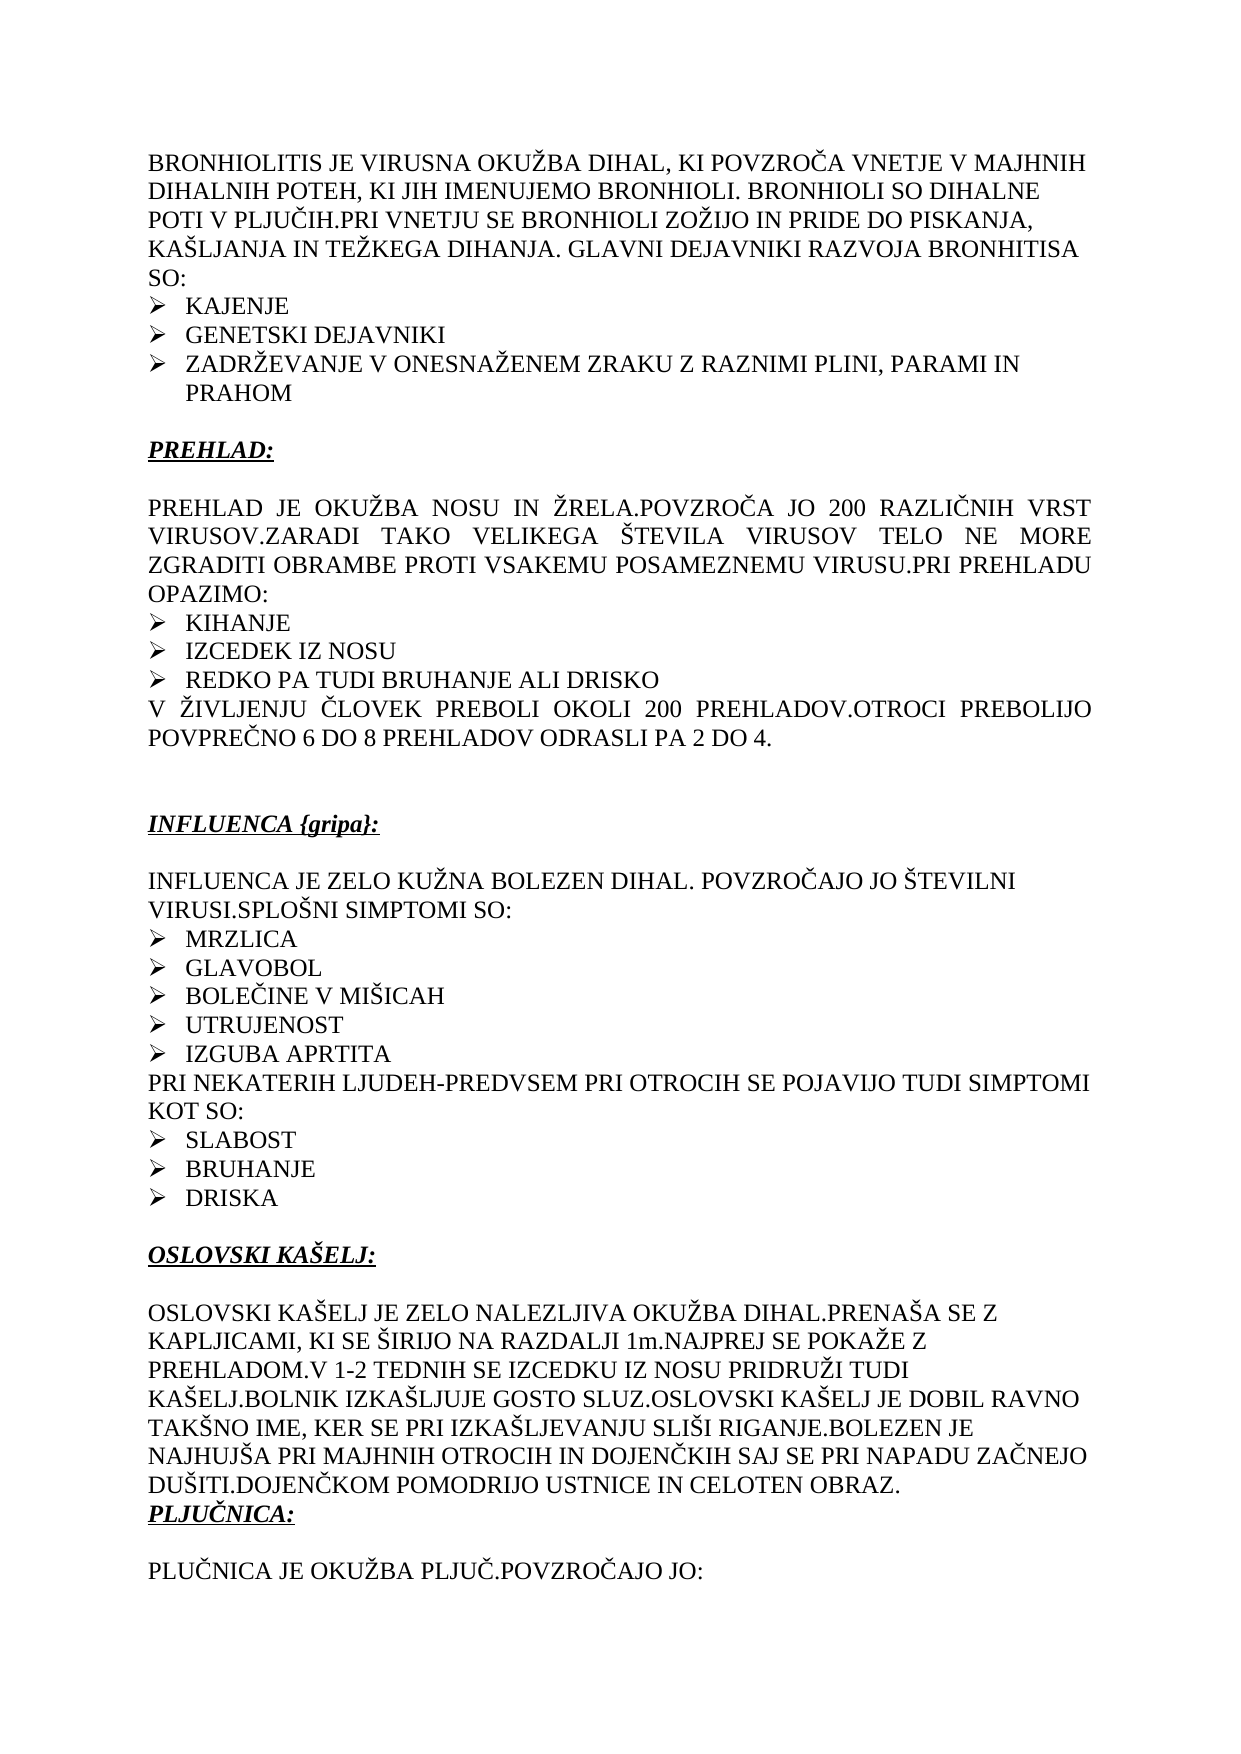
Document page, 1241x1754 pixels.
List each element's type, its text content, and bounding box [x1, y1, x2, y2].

list IZCEDEK IZ NOSU [148, 636, 1093, 665]
list REDKO PA TUDI BRUHANJE ALI DRISKO [148, 665, 1093, 694]
list BOLEČINE V MIŠICAH [148, 981, 1093, 1010]
text PREHLAD JE OKUŽBA NOSU IN ŽRELA.POVZROČA JO 200 RAZLIČNIH VRST VIRUSOV.ZARADI TAKO VELIKEGA ŠTEVILA VIRUSOV TELO NE MORE ZGRADITI OBRAMBE PROTI VSAKEMU POSAMEZNEMU VIRUSU.PRI PREHLADU OPAZIMO: [148, 493, 1093, 608]
list GLAVOBOL [148, 953, 1093, 981]
list BRUHANJE [148, 1154, 1093, 1183]
list SLABOST [148, 1125, 1093, 1154]
text PLJUČNICA: [148, 1499, 1093, 1528]
list UTRUJENOST [148, 1010, 1093, 1039]
text BRONHIOLITIS JE VIRUSNA OKUŽBA DIHAL, KI POVZROČA VNETJE V MAJHNIH DIHALNIH POTEH, KI JIH IMENUJEMO BRONHIOLI. BRONHIOLI SO DIHALNE POTI V PLJUČIH.PRI VNETJU SE BRONHIOLI ZOŽIJO IN PRIDE DO PISKANJA, KAŠLJANJA IN TEŽKEGA DIHANJA. GLAVNI DEJAVNIKI RAZVOJA BRONHITISA SO: [148, 148, 1093, 291]
list GENETSKI DEJAVNIKI [148, 320, 1093, 349]
text OSLOVSKI KAŠELJ: [148, 1240, 1093, 1269]
list KAJENJE [148, 291, 1093, 320]
text PREHLAD: [148, 435, 1093, 464]
text PRI NEKATERIH LJUDEH-PREDVSEM PRI OTROCIH SE POJAVIJO TUDI SIMPTOMI KOT SO: [148, 1068, 1093, 1125]
list IZGUBA APRTITA [148, 1039, 1093, 1068]
text INFLUENCA JE ZELO KUŽNA BOLEZEN DIHAL. POVZROČAJO JO ŠTEVILNI VIRUSI.SPLOŠNI SIMPTOMI SO: [148, 866, 1093, 924]
list MRZLICA [148, 924, 1093, 953]
text V ŽIVLJENJU ČLOVEK PREBOLI OKOLI 200 PREHLADOV.OTROCI PREBOLIJO POVPREČNO 6 DO 8 PREHLADOV ODRASLI PA 2 DO 4. [148, 694, 1093, 751]
list KIHANJE [148, 608, 1093, 636]
text PLUČNICA JE OKUŽBA PLJUČ.POVZROČAJO JO: [148, 1556, 1093, 1585]
list ZADRŽEVANJE V ONESNAŽENEM ZRAKU Z RAZNIMI PLINI, PARAMI IN PRAHOM [148, 349, 1093, 406]
text OSLOVSKI KAŠELJ JE ZELO NALEZLJIVA OKUŽBA DIHAL.PRENAŠA SE Z KAPLJICAMI, KI SE ŠIRIJO NA RAZDALJI 1m.NAJPREJ SE POKAŽE Z PREHLADOM.V 1-2 TEDNIH SE IZCEDKU IZ NOSU PRIDRUŽI TUDI KAŠELJ.BOLNIK IZKAŠLJUJE GOSTO SLUZ.OSLOVSKI KAŠELJ JE DOBIL RAVNO TAKŠNO IME, KER SE PRI IZKAŠLJEVANJU SLIŠI RIGANJE.BOLEZEN JE NAJHUJŠA PRI MAJHNIH OTROCIH IN DOJENČKIH SAJ SE PRI NAPADU ZAČNEJO DUŠITI.DOJENČKOM POMODRIJO USTNICE IN CELOTEN OBRAZ. [148, 1298, 1093, 1499]
list DRISKA [148, 1183, 1093, 1211]
text INFLUENCA {gripa}: [148, 809, 1093, 838]
